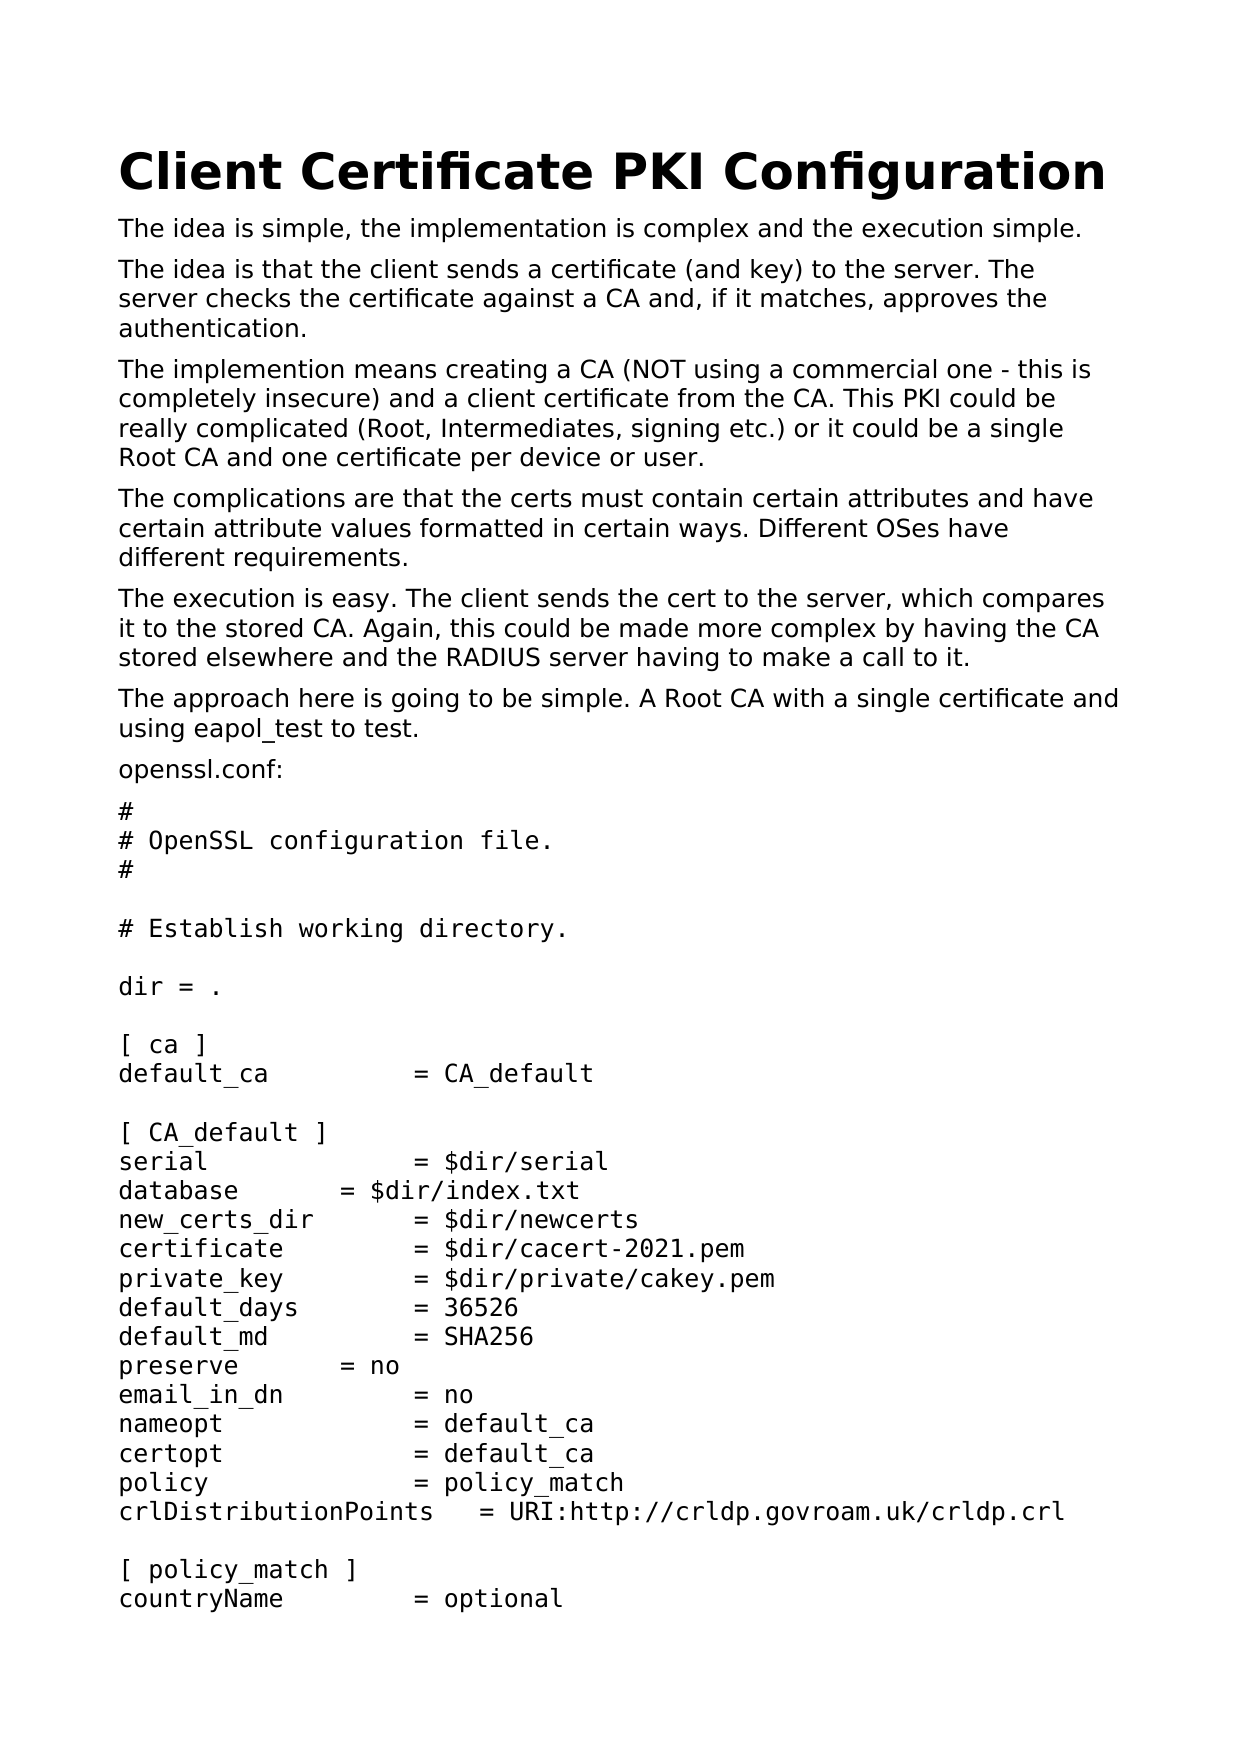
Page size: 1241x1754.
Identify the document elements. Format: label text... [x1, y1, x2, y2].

text The approach here is going to be simple. A Root CA with a single certificate and using eapol_test to test. [118, 685, 1122, 743]
text The idea is simple, the implementation is complex and the execution simple. [118, 214, 1122, 243]
text The execution is easy. The client sends the cert to the server, which compares it to the stored CA. Again, this could be made more complex by having the CA stored elsewhere and the RADIUS server having to make a call to it. [118, 585, 1122, 672]
text openssl.conf: [118, 756, 1122, 785]
text # # OpenSSL configuration file. # # Establish working directory. dir = . [ ca ] default_ca = CA_default [ CA_default ] serial = $dir/serial database = $dir/index.txt new_certs_dir = $dir/newcerts certificate = $dir/cacert-2021.pem private_key = $dir/private/cakey.pem default_days = 36526 default_md = SHA256 preserve = no email_in_dn = no nameopt = default_ca certopt = default_ca policy = policy_match crlDistributionPoints = URI:http://crldp.govroam.uk/crldp.crl [ policy_match ] countryName = optional [118, 797, 1122, 1614]
subtitle Client Certificate PKI Configuration [118, 143, 1122, 201]
text The complications are that the certs must contain certain attributes and have certain attribute values formatted in certain ways. Different OSes have different requirements. [118, 485, 1122, 572]
text The implemention means creating a CA (NOT using a commercial one - this is completely insecure) and a client certificate from the CA. This PKI could be really complicated (Root, Intermediates, signing etc.) or it could be a single Root CA and one certificate per device or user. [118, 356, 1122, 472]
text The idea is that the client sends a certificate (and key) to the server. The server checks the certificate against a CA and, if it matches, approves the authentication. [118, 256, 1122, 343]
